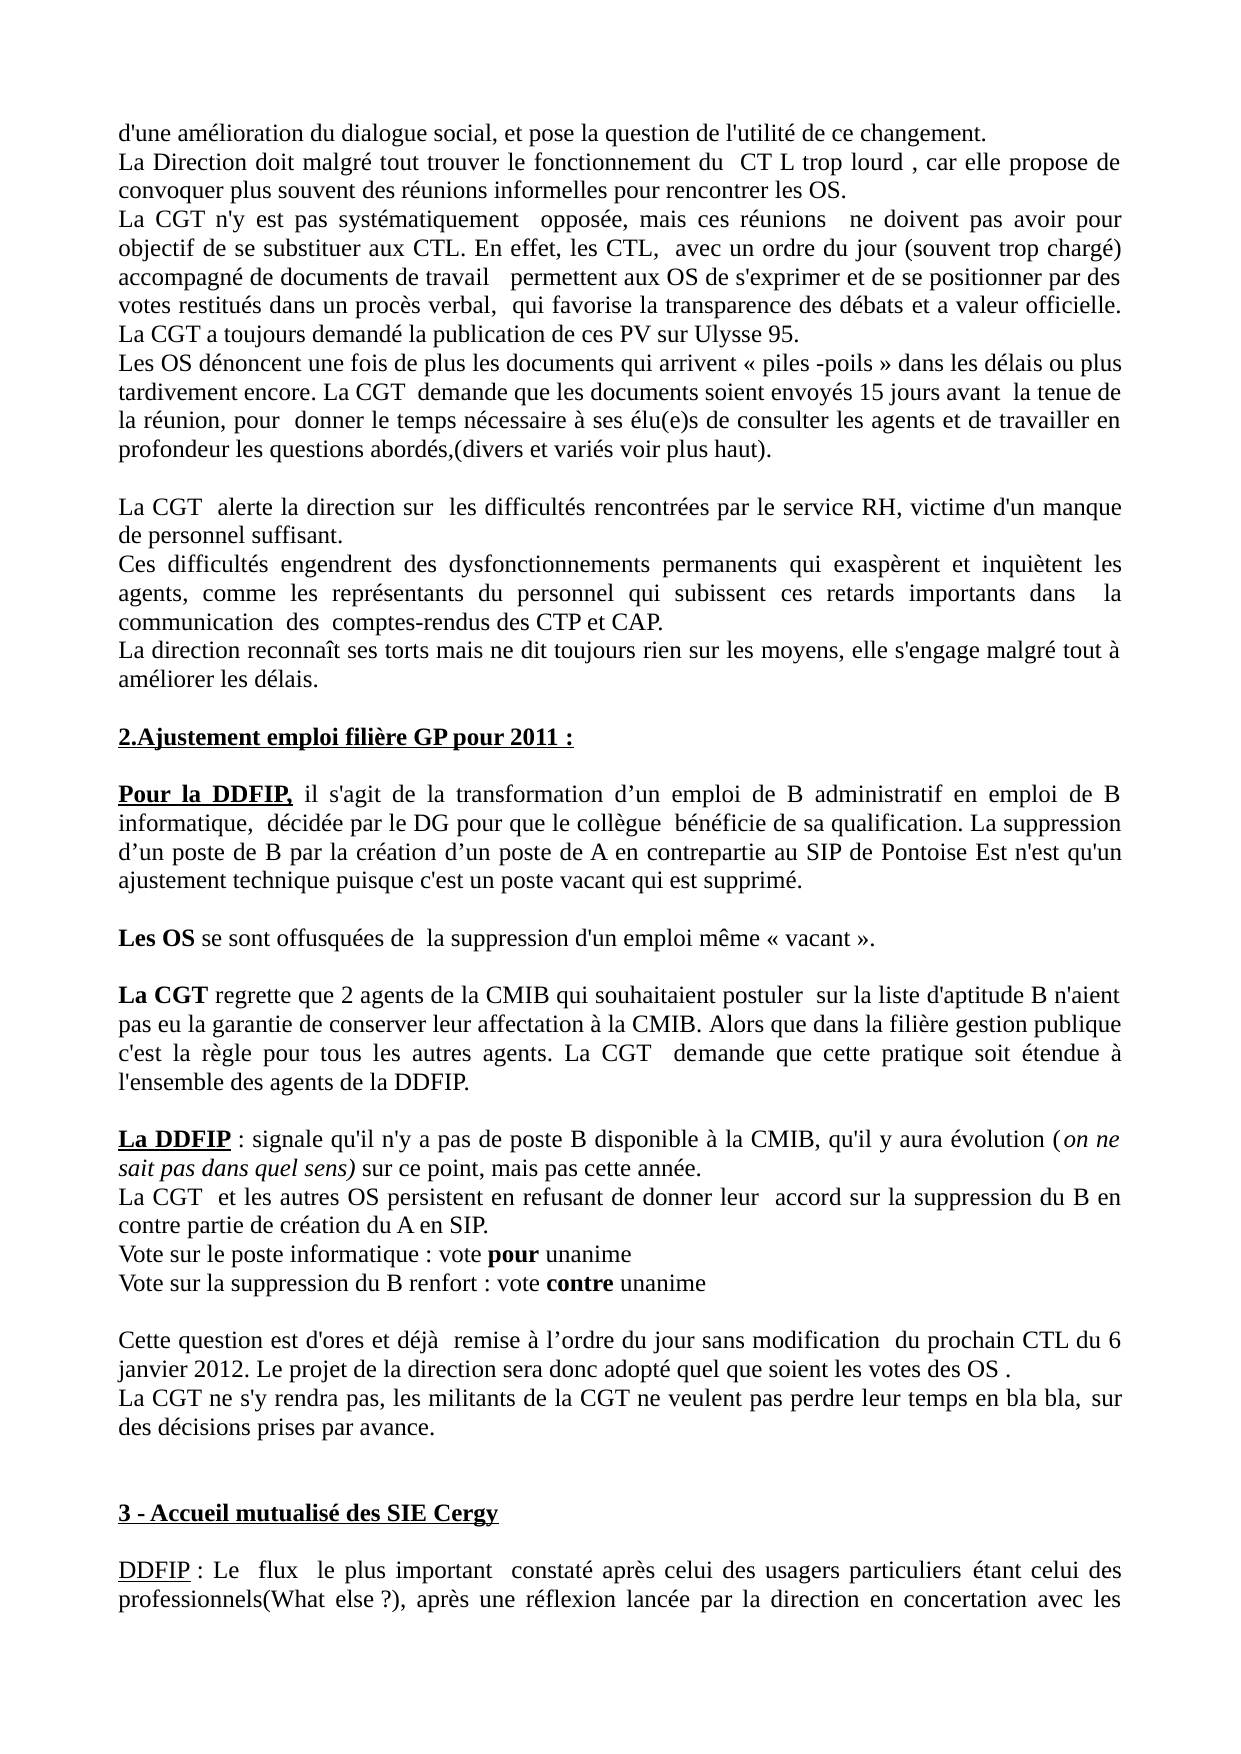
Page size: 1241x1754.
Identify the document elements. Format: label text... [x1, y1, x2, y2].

text 2.Ajustement emploi filière GP pour 2011 : [118, 722, 1122, 751]
text La Direction doit malgré tout trouver le fonctionnement du CT L trop lourd , car elle propose de convoquer plus souvent des réunions informelles pour rencontrer les OS. [118, 147, 1122, 204]
text Cette question est d'ores et déjà remise à l’ordre du jour sans modification du prochain CTL du 6 janvier 2012. Le projet de la direction sera donc adopté quel que soient les votes des OS . [118, 1326, 1122, 1383]
text Vote sur le poste informatique : vote pour unanime [118, 1239, 1122, 1268]
text DDFIP : Le flux le plus important constaté après celui des usagers particuliers étant celui des professionnels(What else ?), après une réflexion lancée par la direction en concertation avec les [118, 1556, 1122, 1613]
text La direction reconnaît ses torts mais ne dit toujours rien sur les moyens, elle s'engage malgré tout à améliorer les délais. [118, 636, 1122, 693]
text Pour la DDFIP, il s'agit de la transformation d’un emploi de B administratif en emploi de B informatique, décidée par le DG pour que le collègue bénéficie de sa qualification. La suppression d’un poste de B par la création d’un poste de A en contrepartie au SIP de Pontoise Est n'est qu'un ajustement technique puisque c'est un poste vacant qui est supprimé. [118, 779, 1122, 894]
text Ces difficultés engendrent des dysfonctionnements permanents qui exaspèrent et inquiètent les agents, comme les représentants du personnel qui subissent ces retards importants dans la communication des comptes-rendus des CTP et CAP. [118, 549, 1122, 636]
text La CGT ne s'y rendra pas, les militants de la CGT ne veulent pas perdre leur temps en bla bla, sur des décisions prises par avance. [118, 1383, 1122, 1441]
text 3 - Accueil mutualisé des SIE Cergy [118, 1498, 1122, 1527]
text Les OS dénoncent une fois de plus les documents qui arrivent « piles -poils » dans les délais ou plus tardivement encore. La CGT demande que les documents soient envoyés 15 jours avant la tenue de la réunion, pour donner le temps nécessaire à ses élu(e)s de consulter les agents et de travailler en profondeur les questions abordés,(divers et variés voir plus haut). [118, 348, 1122, 463]
text La DDFIP : signale qu'il n'y a pas de poste B disponible à la CMIB, qu'il y aura évolution (on ne sait pas dans quel sens) sur ce point, mais pas cette année. [118, 1124, 1122, 1182]
text La CGT regrette que 2 agents de la CMIB qui souhaitaient postuler sur la liste d'aptitude B n'aient pas eu la garantie de conserver leur affectation à la CMIB. Alors que dans la filière gestion publique c'est la règle pour tous les autres agents. La CGT demande que cette pratique soit étendue à l'ensemble des agents de la DDFIP. [118, 981, 1122, 1096]
text La CGT n'y est pas systématiquement opposée, mais ces réunions ne doivent pas avoir pour objectif de se substituer aux CTL. En effet, les CTL, avec un ordre du jour (souvent trop chargé) accompagné de documents de travail permettent aux OS de s'exprimer et de se positionner par des votes restitués dans un procès verbal, qui favorise la transparence des débats et a valeur officielle. La CGT a toujours demandé la publication de ces PV sur Ulysse 95. [118, 204, 1122, 348]
text La CGT alerte la direction sur les difficultés rencontrées par le service RH, victime d'un manque de personnel suffisant. [118, 492, 1122, 549]
text d'une amélioration du dialogue social, et pose la question de l'utilité de ce changement. [118, 118, 1122, 147]
text La CGT et les autres OS persistent en refusant de donner leur accord sur la suppression du B en contre partie de création du A en SIP. [118, 1182, 1122, 1239]
text Les OS se sont offusquées de la suppression d'un emploi même « vacant ». [118, 923, 1122, 952]
text Vote sur la suppression du B renfort : vote contre unanime [118, 1268, 1122, 1297]
